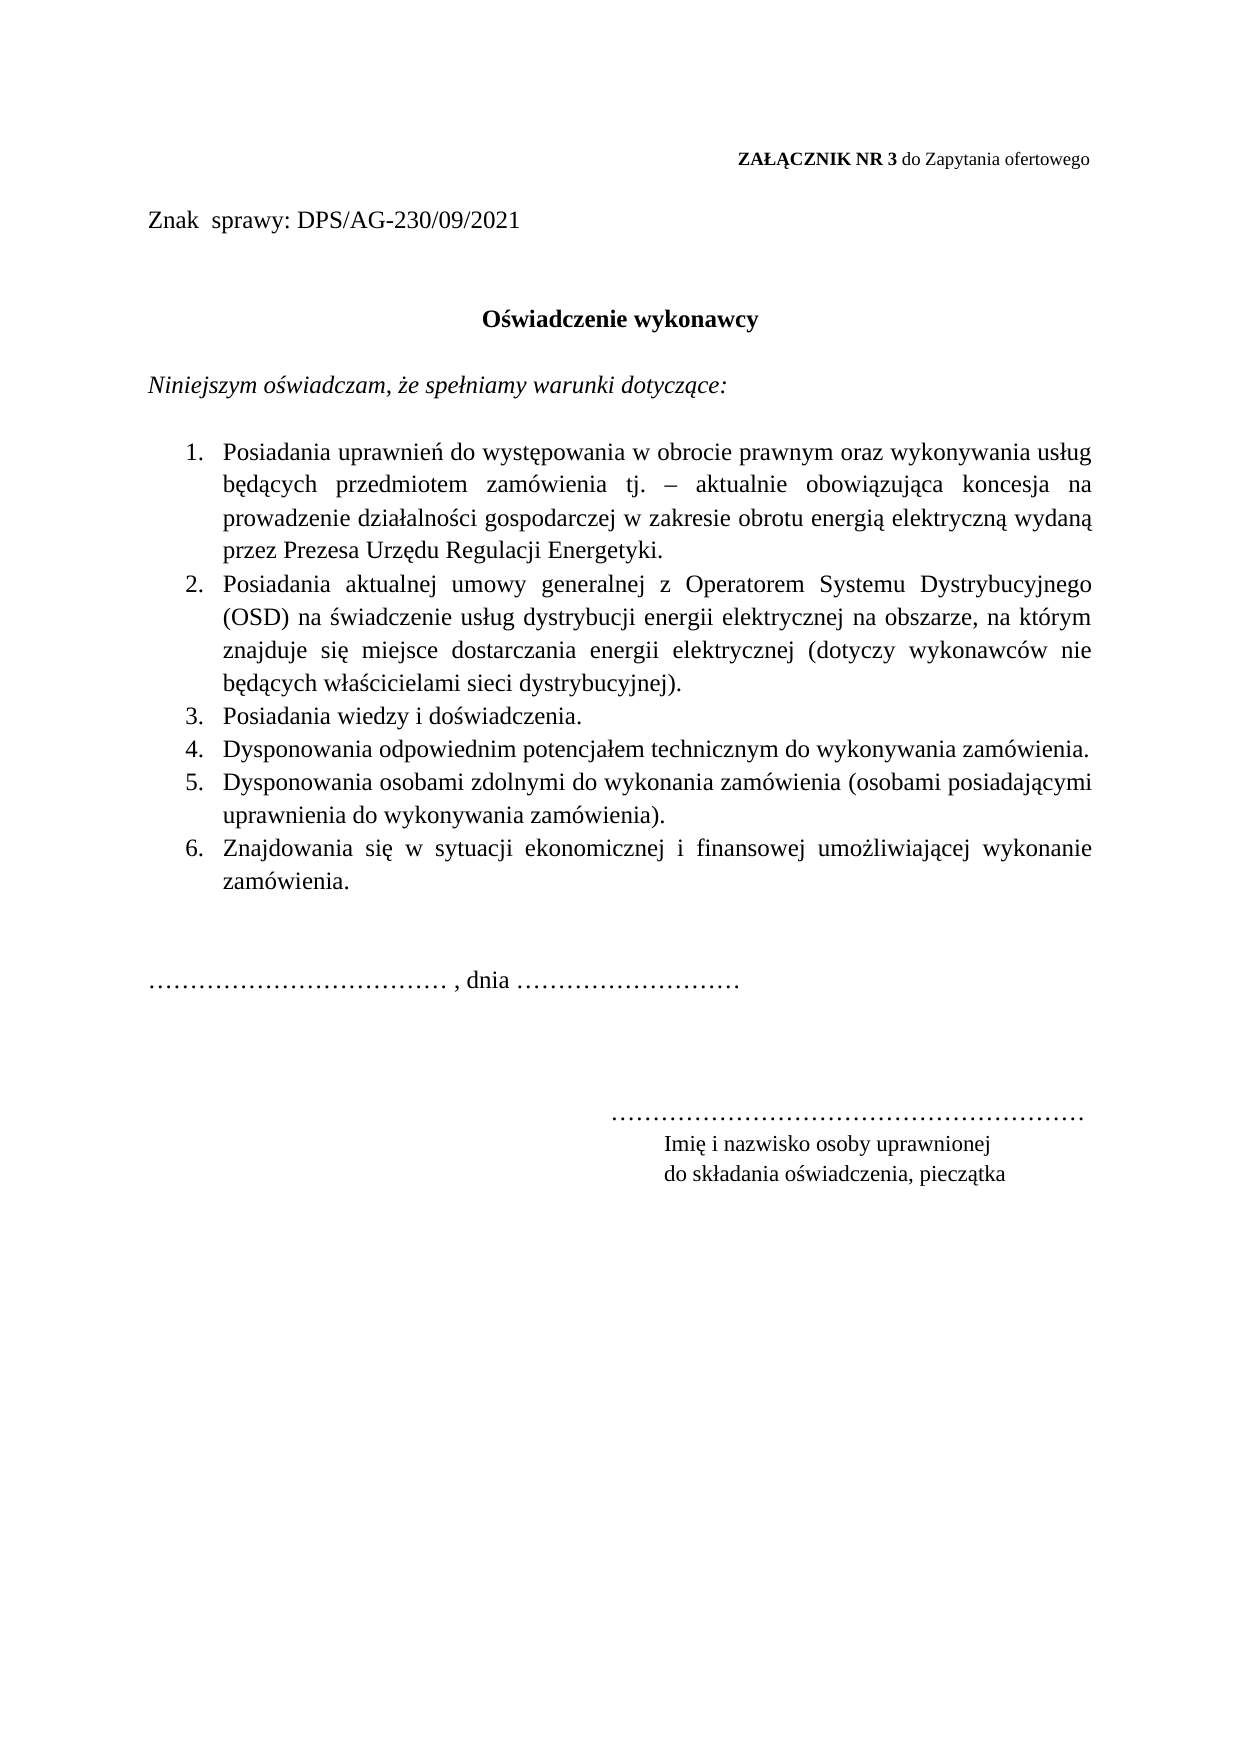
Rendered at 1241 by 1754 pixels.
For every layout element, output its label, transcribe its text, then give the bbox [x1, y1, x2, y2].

list Znajdowania się w sytuacji ekonomicznej i finansowej umożliwiającej wykonanie zamówienia. [185, 833, 1093, 894]
text Oświadczenie wykonawcy [148, 304, 1093, 333]
text Imię i nazwisko osoby uprawnionej [664, 1130, 1093, 1156]
text ZAŁĄCZNIK NR 3 do Zapytania ofertowego [664, 148, 1093, 169]
text Niniejszym oświadczam, że spełniamy warunki dotyczące: [148, 371, 1093, 399]
text do składania oświadczenia, pieczątka [664, 1160, 1093, 1187]
list Posiadania uprawnień do występowania w obrocie prawnym oraz wykonywania usług będących przedmiotem zamówienia tj. – aktualnie obowiązująca koncesja na prowadzenie działalności gospodarczej w zakresie obrotu energią elektryczną wydaną przez Prezesa Urzędu Regulacji Energetyki. [185, 437, 1093, 564]
list Dysponowania odpowiednim potencjałem technicznym do wykonywania zamówienia. [185, 734, 1093, 762]
text Znak sprawy: DPS/AG-230/09/2021 [148, 205, 1093, 234]
list Dysponowania osobami zdolnymi do wykonania zamówienia (osobami posiadającymi uprawnienia do wykonywania zamówienia). [185, 767, 1093, 828]
list Posiadania wiedzy i doświadczenia. [185, 701, 1093, 729]
text ……………………………… , dnia ……………………… [148, 965, 1093, 994]
list Posiadania aktualnej umowy generalnej z Operatorem Systemu Dystrybucyjnego (OSD) na świadczenie usług dystrybucji energii elektrycznej na obszarze, na którym znajduje się miejsce dostarczania energii elektrycznej (dotyczy wykonawców nie będących właścicielami sieci dystrybucyjnej). [185, 569, 1093, 696]
text ………………………………………………… [148, 1097, 1093, 1126]
